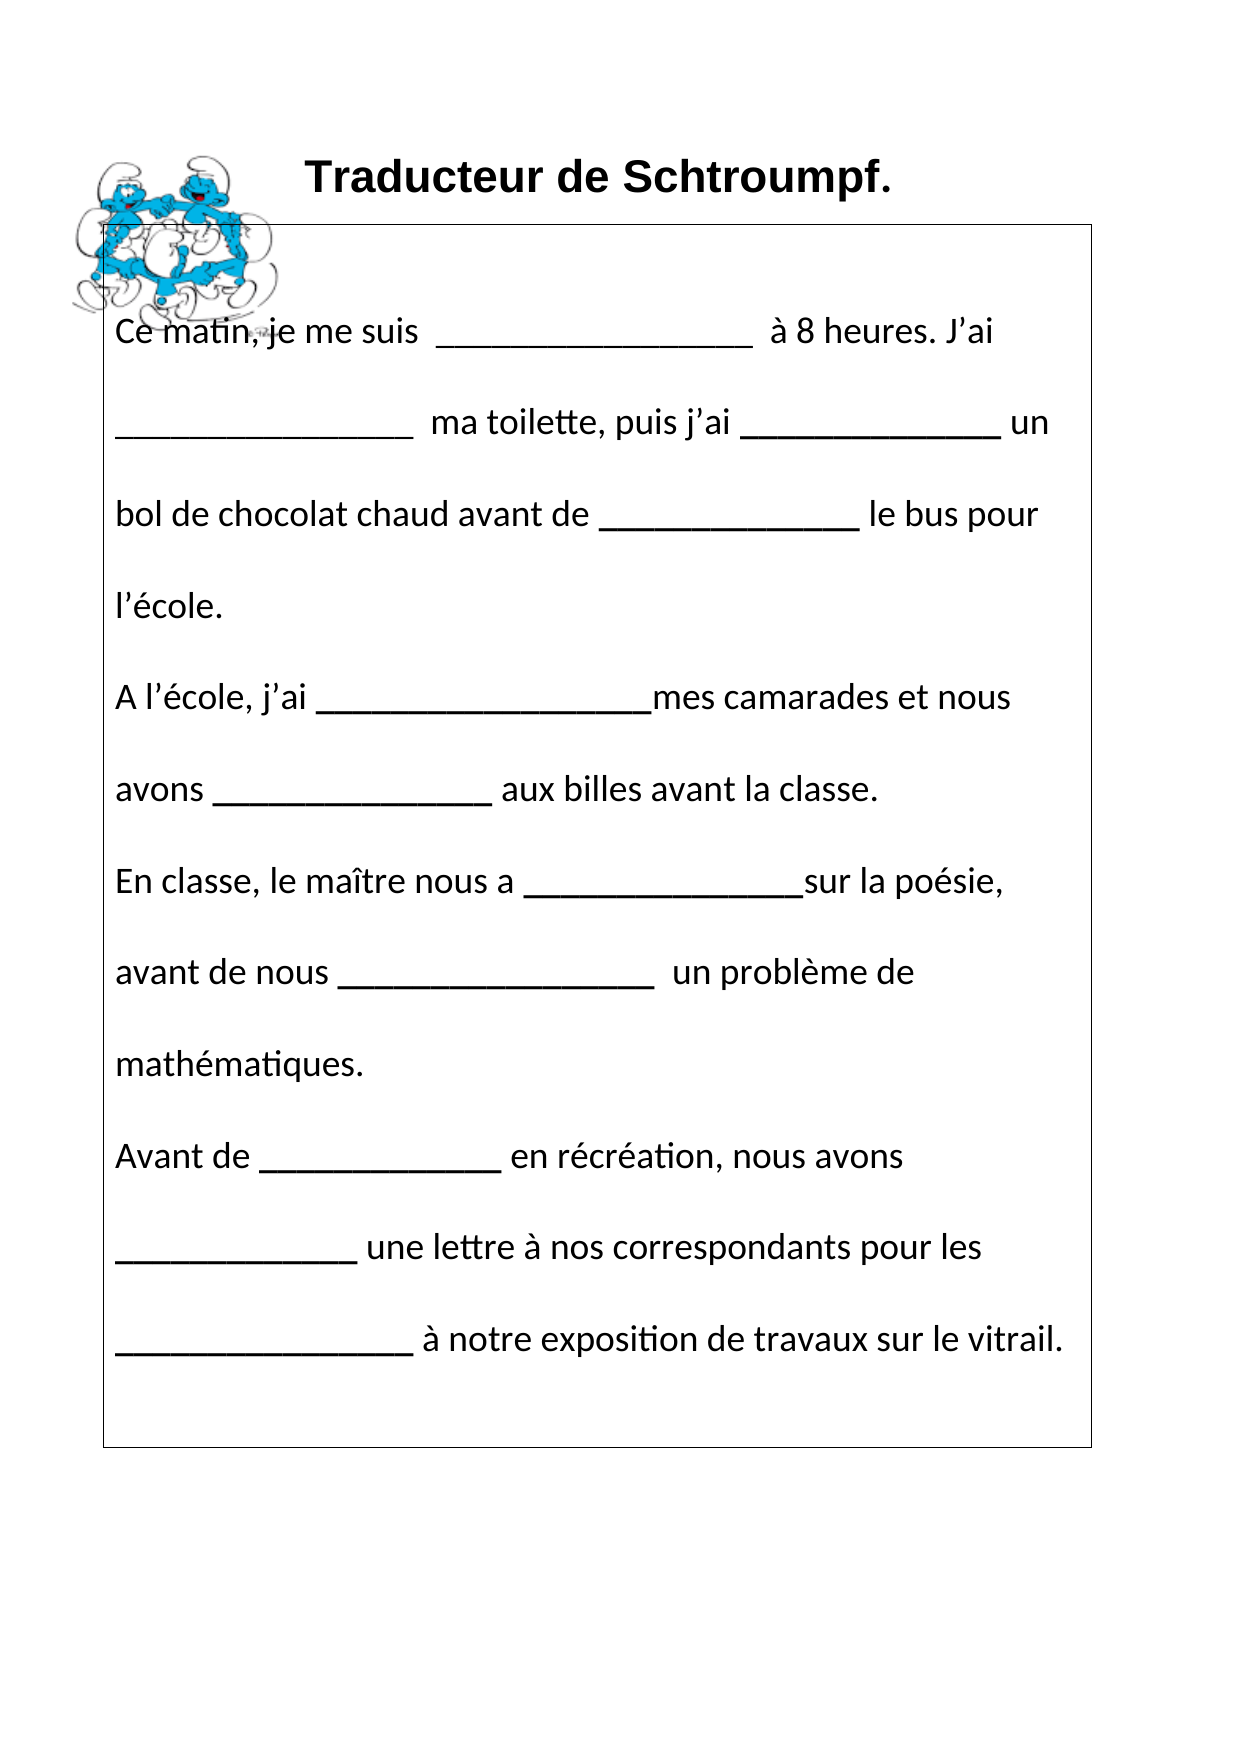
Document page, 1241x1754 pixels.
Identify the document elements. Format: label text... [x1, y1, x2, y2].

table_header Ce matin, je me suis _________________ à 8 heures. J’ai ________________ ma toilette, puis j’ai ______________ un bol de chocolat chaud avant de ______________ le bus pour l’école. A l’école, j’ai __________________mes camarades et nous avons _______________ aux billes avant la classe. En classe, le maître nous a _______________sur la poésie, avant de nous _________________ un problème de mathématiques. Avant de _____________ en récréation, nous avons _____________ une lettre à nos correspondants pour les ________________ à notre exposition de travaux sur le vitrail. [104, 225, 1091, 1447]
text Traducteur de Schtroumpf. [103, 148, 1093, 203]
